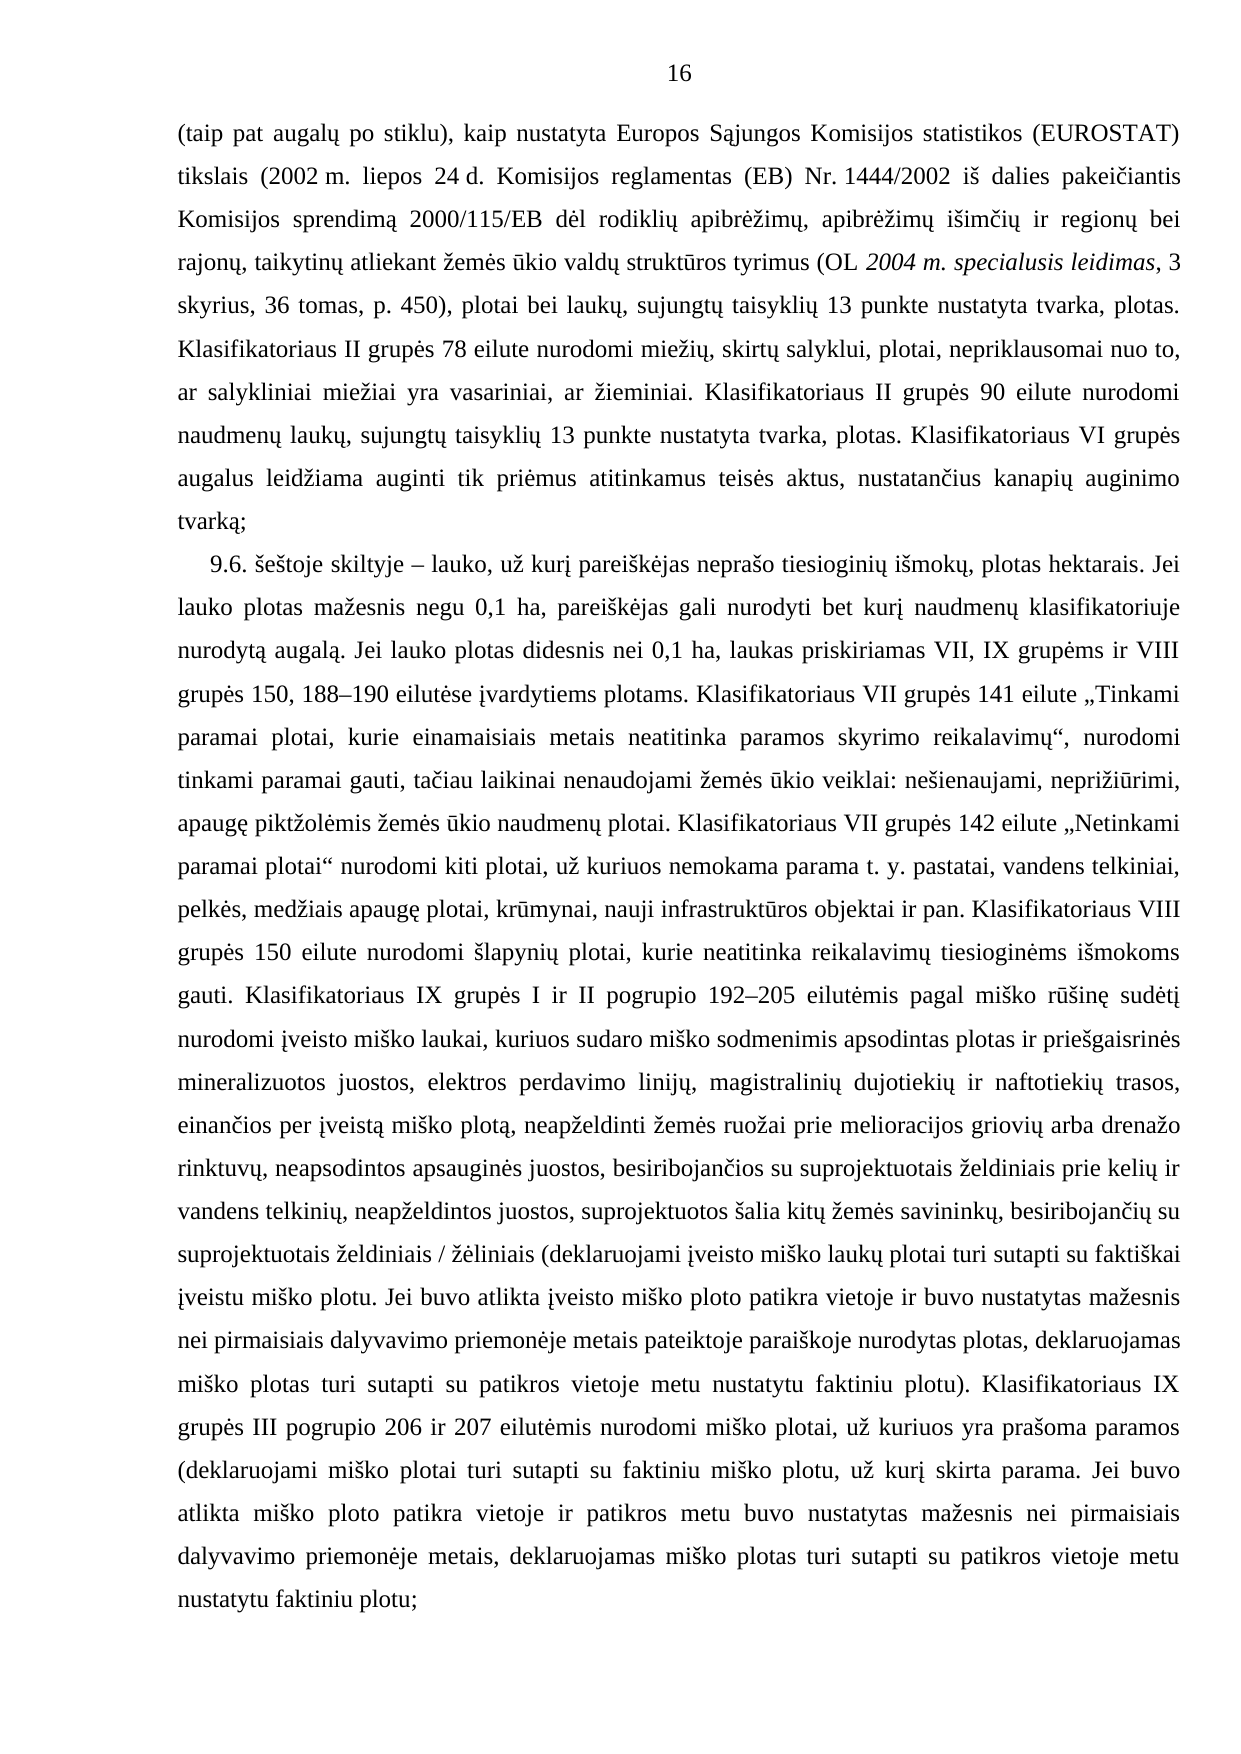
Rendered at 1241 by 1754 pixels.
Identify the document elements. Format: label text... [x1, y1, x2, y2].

text (taip pat augalų po stiklu), kaip nustatyta Europos Sąjungos Komisijos statistikos (EUROSTAT) tikslais (2002 m. liepos 24 d. Komisijos reglamentas (EB) Nr. 1444/2002 iš dalies pakeičiantis Komisijos sprendimą 2000/115/EB dėl rodiklių apibrėžimų, apibrėžimų išimčių ir regionų bei rajonų, taikytinų atliekant žemės ūkio valdų struktūros tyrimus (OL 2004 m. specialusis leidimas, 3 skyrius, 36 tomas, p. 450), plotai bei laukų, sujungtų taisyklių 13 punkte nustatyta tvarka, plotas. Klasifikatoriaus II grupės 78 eilute nurodomi miežių, skirtų salyklui, plotai, nepriklausomai nuo to, ar salykliniai miežiai yra vasariniai, ar žieminiai. Klasifikatoriaus II grupės 90 eilute nurodomi naudmenų laukų, sujungtų taisyklių 13 punkte nustatyta tvarka, plotas. Klasifikatoriaus VI grupės augalus leidžiama auginti tik priėmus atitinkamus teisės aktus, nustatančius kanapių auginimo tvarką; [177, 118, 1181, 535]
text 9.6. šeštoje skiltyje – lauko, už kurį pareiškėjas neprašo tiesioginių išmokų, plotas hektarais. Jei lauko plotas mažesnis negu 0,1 ha, pareiškėjas gali nurodyti bet kurį naudmenų klasifikatoriuje nurodytą augalą. Jei lauko plotas didesnis nei 0,1 ha, laukas priskiriamas VII, IX grupėms ir VIII grupės 150, 188–190 eilutėse įvardytiems plotams. Klasifikatoriaus VII grupės 141 eilute „Tinkami paramai plotai, kurie einamaisiais metais neatitinka paramos skyrimo reikalavimų“, nurodomi tinkami paramai gauti, tačiau laikinai nenaudojami žemės ūkio veiklai: nešienaujami, neprižiūrimi, apaugę piktžolėmis žemės ūkio naudmenų plotai. Klasifikatoriaus VII grupės 142 eilute „Netinkami paramai plotai“ nurodomi kiti plotai, už kuriuos nemokama parama t. y. pastatai, vandens telkiniai, pelkės, medžiais apaugę plotai, krūmynai, nauji infrastruktūros objektai ir pan. Klasifikatoriaus VIII grupės 150 eilute nurodomi šlapynių plotai, kurie neatitinka reikalavimų tiesioginėms išmokoms gauti. Klasifikatoriaus IX grupės I ir II pogrupio 192–205 eilutėmis pagal miško rūšinę sudėtį nurodomi įveisto miško laukai, kuriuos sudaro miško sodmenimis apsodintas plotas ir priešgaisrinės mineralizuotos juostos, elektros perdavimo linijų, magistralinių dujotiekių ir naftotiekių trasos, einančios per įveistą miško plotą, neapželdinti žemės ruožai prie melioracijos griovių arba drenažo rinktuvų, neapsodintos apsauginės juostos, besiribojančios su suprojektuotais želdiniais prie kelių ir vandens telkinių, neapželdintos juostos, suprojektuotos šalia kitų žemės savininkų, besiribojančių su suprojektuotais želdiniais / žėliniais (deklaruojami įveisto miško laukų plotai turi sutapti su faktiškai įveistu miško plotu. Jei buvo atlikta įveisto miško ploto patikra vietoje ir buvo nustatytas mažesnis nei pirmaisiais dalyvavimo priemonėje metais pateiktoje paraiškoje nurodytas plotas, deklaruojamas miško plotas turi sutapti su patikros vietoje metu nustatytu faktiniu plotu). Klasifikatoriaus IX grupės III pogrupio 206 ir 207 eilutėmis nurodomi miško plotai, už kuriuos yra prašoma paramos (deklaruojami miško plotai turi sutapti su faktiniu miško plotu, už kurį skirta parama. Jei buvo atlikta miško ploto patikra vietoje ir patikros metu buvo nustatytas mažesnis nei pirmaisiais dalyvavimo priemonėje metais, deklaruojamas miško plotas turi sutapti su patikros vietoje metu nustatytu faktiniu plotu; [177, 549, 1181, 1613]
